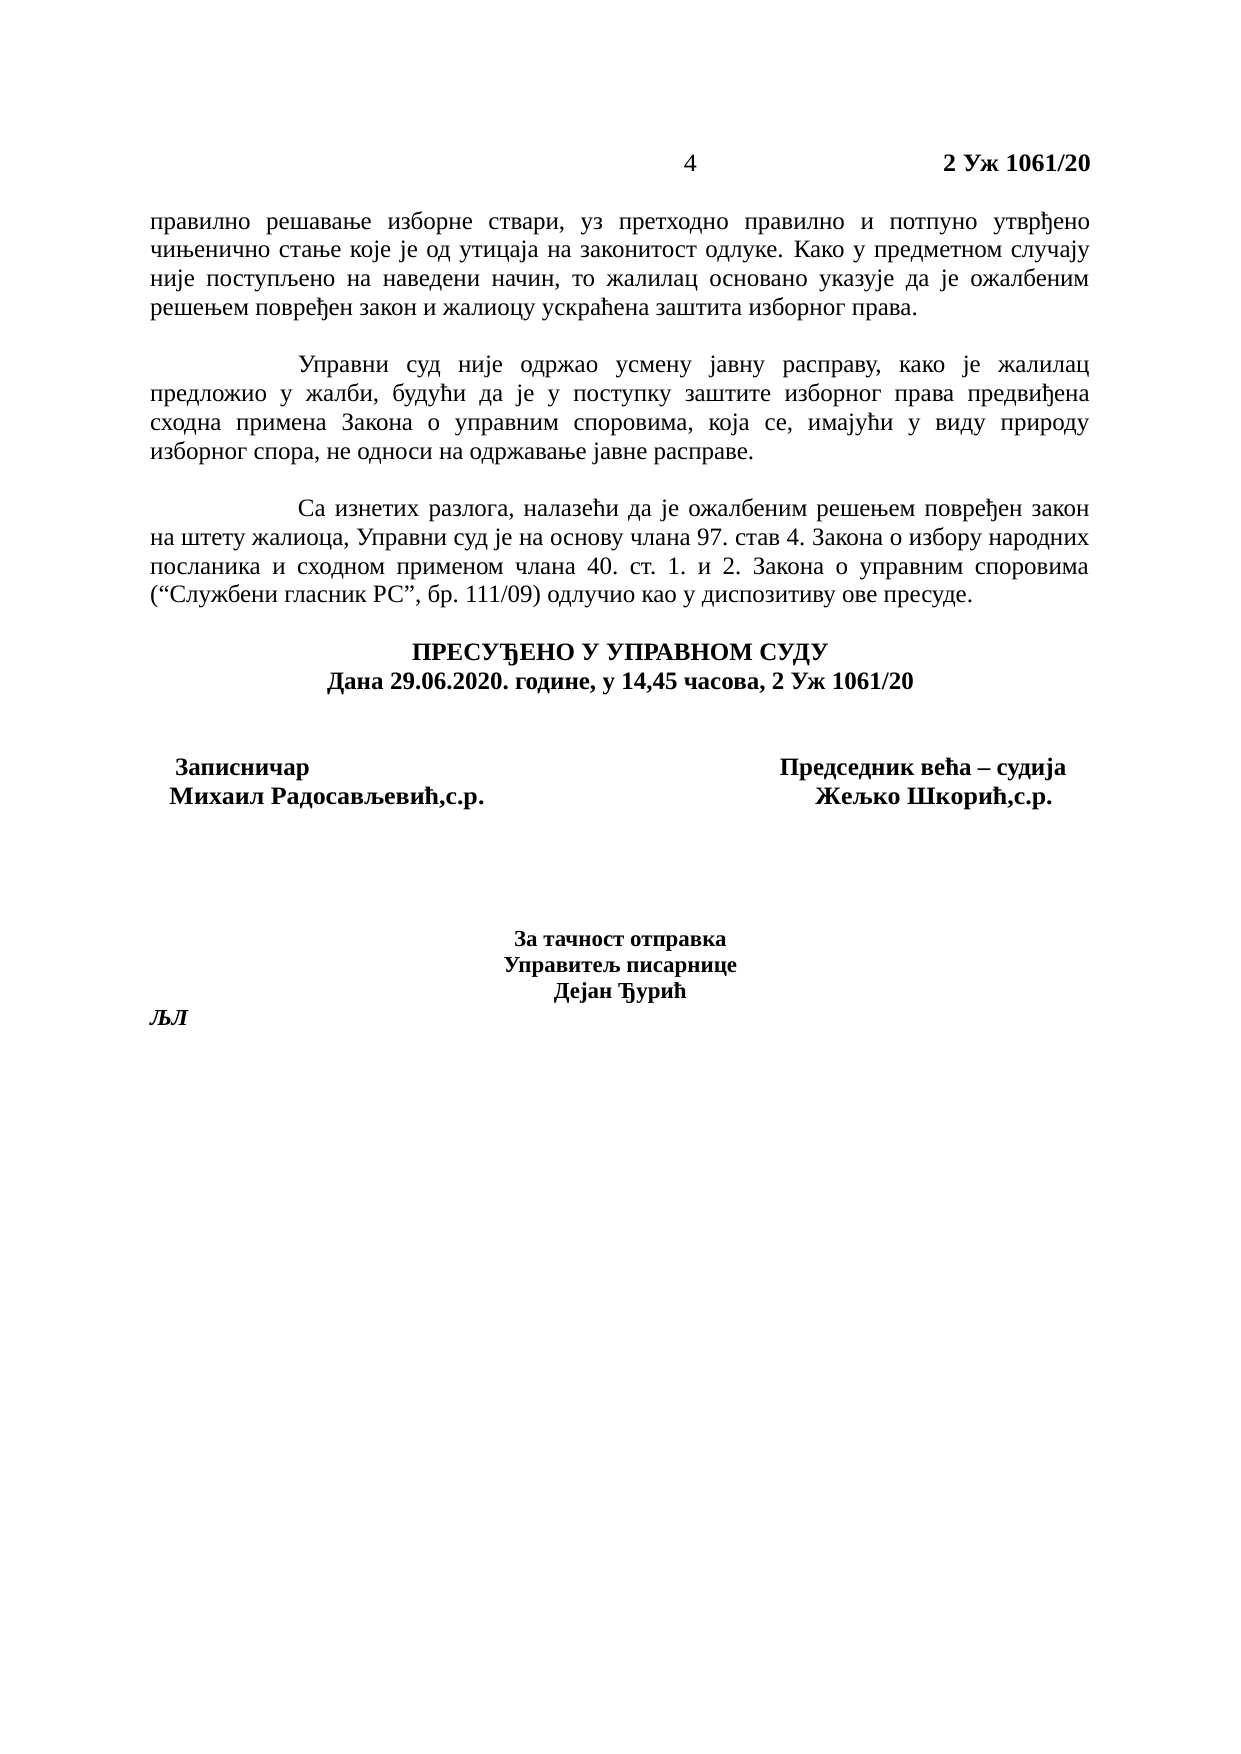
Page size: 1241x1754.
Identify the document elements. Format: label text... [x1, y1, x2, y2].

text За тачност отправка [150, 924, 1090, 951]
text ПРЕСУЂЕНО У УПРАВНОМ СУДУ [150, 637, 1090, 666]
text Записничар Председник већа – судија [150, 752, 1090, 781]
text Дејан Ђурић [150, 977, 1090, 1004]
text правилно решавање изборне ствари, уз претходно правилно и потпуно утврђено чињенично стање које је од утицаја на законитост одлуке. Како у предметном случају није поступљено на наведени начин, то жалилац основано указује да је ожалбеним решењем повређен закон и жалиоцу ускраћена заштита изборног права. [150, 206, 1090, 321]
text Управитељ писарнице [150, 951, 1090, 977]
text Дана 29.06.2020. године, у 14,45 часова, 2 Уж 1061/20 [150, 666, 1090, 694]
text Михаил Радосављевић,с.р. Жељко Шкорић,с.р. [150, 781, 1090, 809]
text Управни суд није одржао усмену јавну расправу, како је жалилац предложио у жалби, будући да је у поступку заштите изборног права предвиђена сходна примена Закона о управним споровима, која се, имајући у виду природу изборног спора, не односи на одржавање јавне расправе. [150, 349, 1090, 464]
text Са изнетих разлога, налазећи да је ожалбеним решењем повређен закон на штету жалиоца, Управни суд је на основу члана 97. став 4. Закона о избору народних посланика и сходном применом члана 40. ст. 1. и 2. Закона о управним споровима (“Службени гласник РС”, бр. 111/09) одлучио као у диспозитиву ове пресуде. [150, 493, 1090, 608]
text ЉЛ [150, 1004, 1090, 1030]
